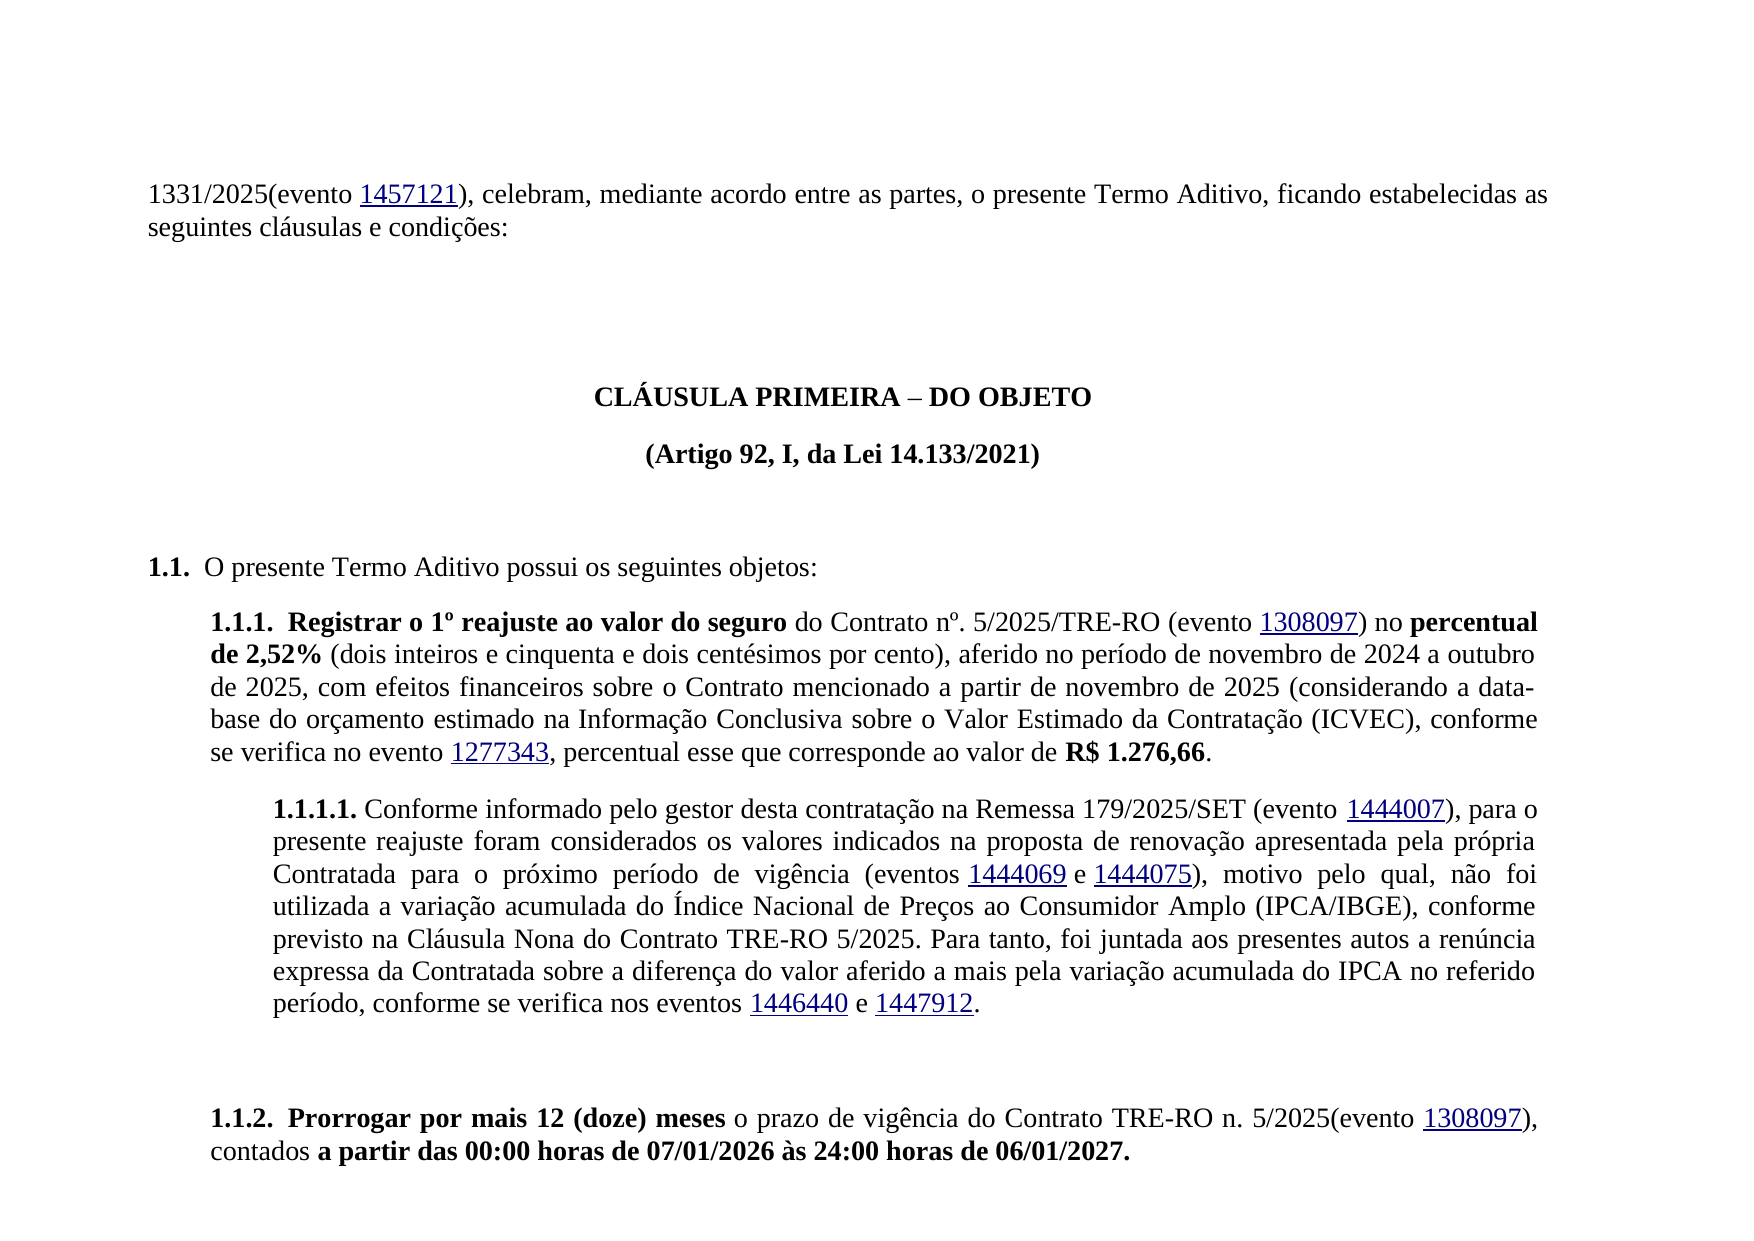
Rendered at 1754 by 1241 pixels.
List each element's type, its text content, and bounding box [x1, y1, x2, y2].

text 1.1.2. Prorrogar por mais 12 (doze) meses o prazo de vigência do Contrato TRE-RO n. 5/2025(evento 1308097), contados a partir das 00:00 horas de 07/01/2026 às 24:00 horas de 06/01/2027. [210, 1101, 1538, 1166]
text CLÁUSULA PRIMEIRA – DO OBJETO [148, 380, 1538, 412]
text 1.1.1. Registrar o 1º reajuste ao valor do seguro do Contrato nº. 5/2025/TRE-RO (evento 1308097) no percentual de 2,52% (dois inteiros e cinquenta e dois centésimos por cento), aferido no período de novembro de 2024 a outubro de 2025, com efeitos financeiros sobre o Contrato mencionado a partir de novembro de 2025 (considerando a data-base do orçamento estimado na Informação Conclusiva sobre o Valor Estimado da Contratação (ICVEC), conforme se verifica no evento 1277343, percentual esse que corresponde ao valor de R$ 1.276,66. [210, 605, 1538, 767]
text 1331/2025(evento 1457121), celebram, mediante acordo entre as partes, o presente Termo Aditivo, ficando estabelecidas as seguintes cláusulas e condições: [148, 177, 1550, 242]
text 1.1.1.1. Conforme informado pelo gestor desta contratação na Remessa 179/2025/SET (evento 1444007), para o presente reajuste foram considerados os valores indicados na proposta de renovação apresentada pela própria Contratada para o próximo período de vigência (eventos 1444069 e 1444075), motivo pelo qual, não foi utilizada a variação acumulada do Índice Nacional de Preços ao Consumidor Amplo (IPCA/IBGE), conforme previsto na Cláusula Nona do Contrato TRE-RO 5/2025. Para tanto, foi juntada aos presentes autos a renúncia expressa da Contratada sobre a diferença do valor aferido a mais pela variação acumulada do IPCA no referido período, conforme se verifica nos eventos 1446440 e 1447912. [273, 792, 1538, 1019]
text (Artigo 92, I, da Lei 14.133/2021) [148, 437, 1538, 469]
text 1.1. O presente Termo Aditivo possui os seguintes objetos: [148, 550, 1550, 582]
